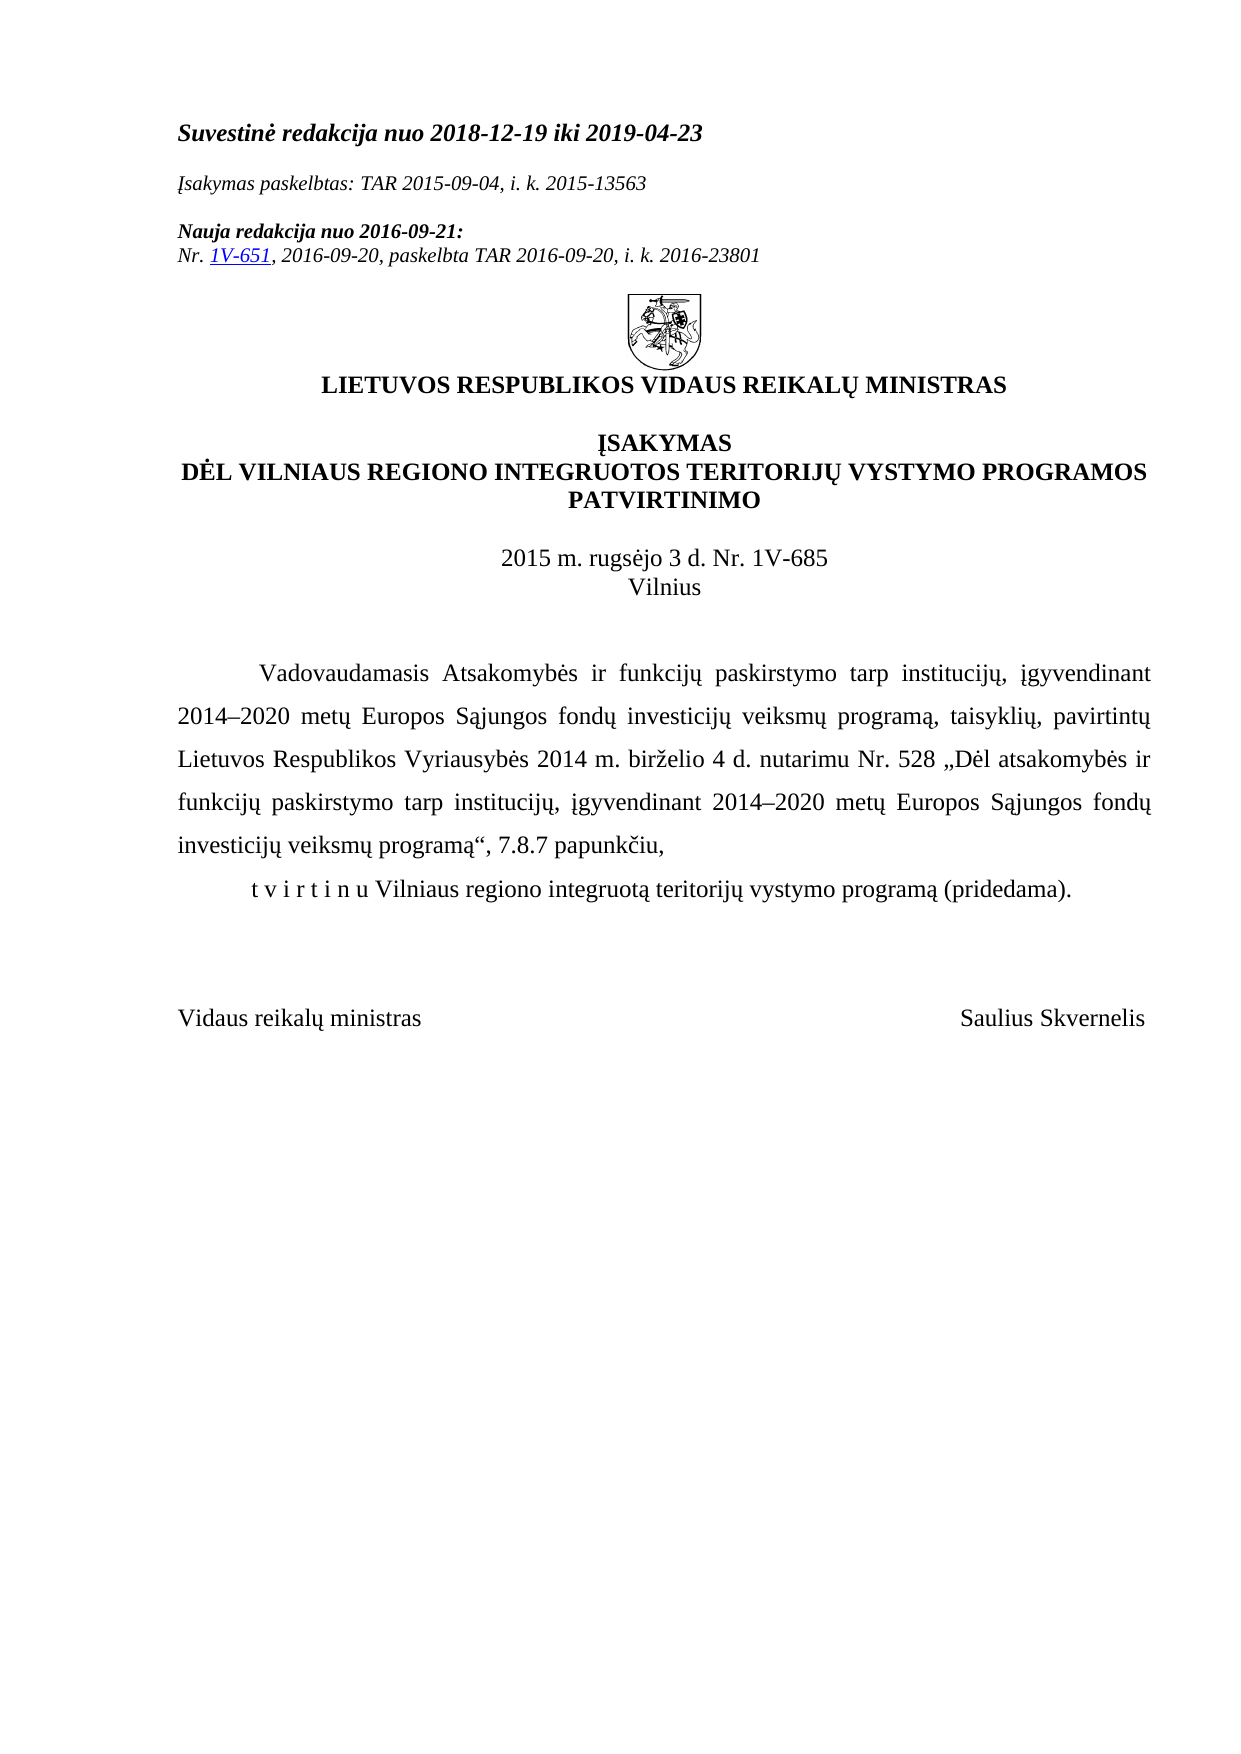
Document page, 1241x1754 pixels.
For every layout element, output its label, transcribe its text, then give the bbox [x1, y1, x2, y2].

text Įsakymas paskelbtas: TAR 2015-09-04, i. k. 2015-13563 [177, 171, 1152, 195]
text t v i r t i n u Vilniaus regiono integruotą teritorijų vystymo programą (pridedama). [177, 874, 1152, 902]
text 2015 m. rugsėjo 3 d. Nr. 1V-685 [177, 543, 1152, 572]
text Vadovaudamasis Atsakomybės ir funkcijų paskirstymo tarp institucijų, įgyvendinant 2014–2020 metų Europos Sąjungos fondų investicijų veiksmų programą, taisyklių, pavirtintų Lietuvos Respublikos Vyriausybės 2014 m. birželio 4 d. nutarimu Nr. 528 „Dėl atsakomybės ir funkcijų paskirstymo tarp institucijų, įgyvendinant 2014–2020 metų Europos Sąjungos fondų investicijų veiksmų programą“, 7.8.7 papunkčiu, [177, 658, 1152, 859]
text Nauja redakcija nuo 2016-09-21: [177, 219, 1152, 243]
text Vidaus reikalų ministras Saulius Skvernelis [177, 1003, 1152, 1032]
text LIETUVOS RESPUBLIKOS VIDAUS REIKALŲ MINISTRAS [177, 371, 1152, 399]
text Vilnius [177, 572, 1152, 601]
text DĖL VILNIAUS REGIONO INTEGRUOTOS TERITORIJŲ VYSTYMO PROGRAMOS PATVIRTINIMO [177, 457, 1152, 514]
text Nr. 1V-651, 2016-09-20, paskelbta TAR 2016-09-20, i. k. 2016-23801 [177, 243, 1152, 267]
text Suvestinė redakcija nuo 2018-12-19 iki 2019-04-23 [177, 118, 1152, 147]
text ĮSAKYMAS [177, 428, 1152, 457]
